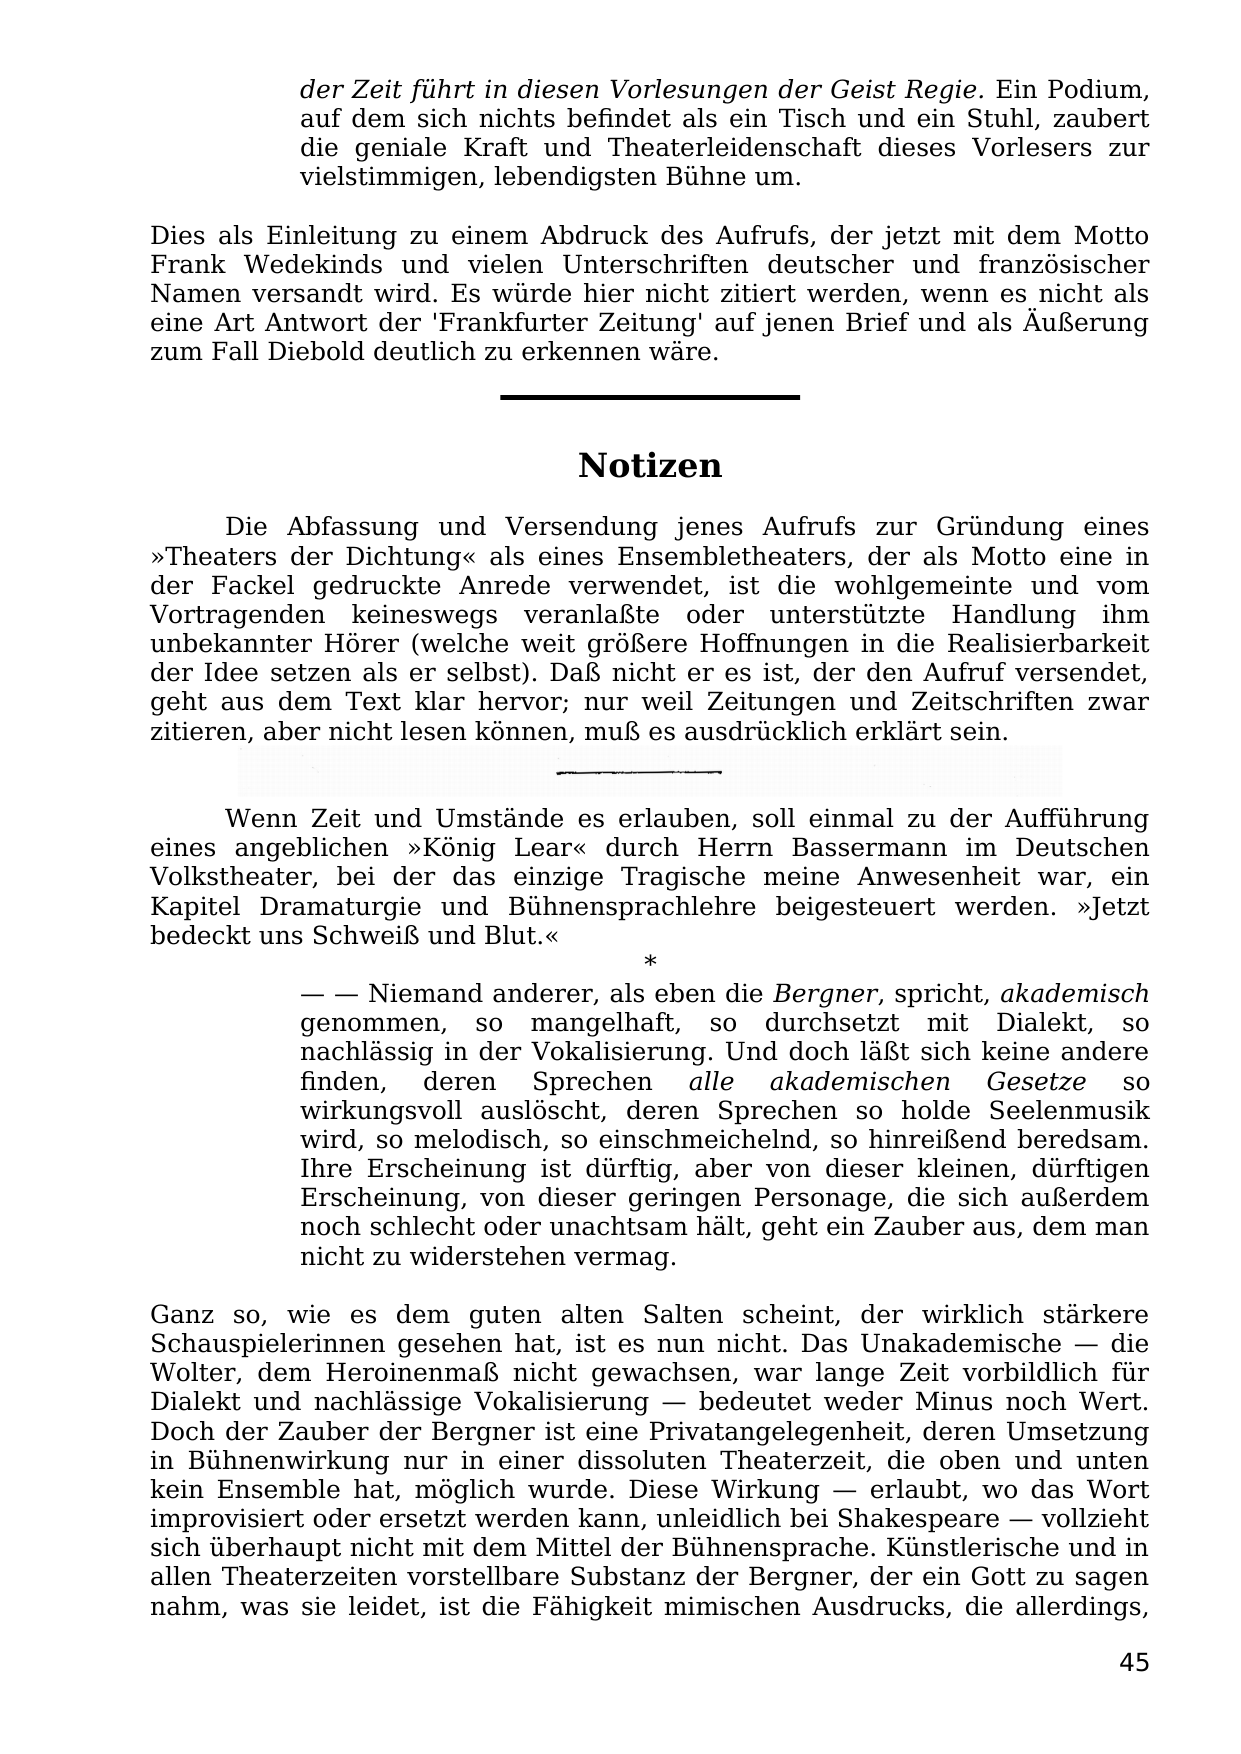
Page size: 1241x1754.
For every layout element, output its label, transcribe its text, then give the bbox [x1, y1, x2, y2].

text Dies als Einleitung zu einem Abdruck des Aufrufs, der jetzt mit dem Motto Frank Wedekinds und vielen Unterschriften deutscher und französischer Namen versandt wird. Es würde hier nicht zitiert werden, wenn es nicht als eine Art Antwort der 'Frankfurter Zeitung' auf jenen Brief und als Äußerung zum Fall Diebold deutlich zu erkennen wäre. [150, 221, 1151, 367]
text * [150, 950, 1151, 979]
text Ganz so, wie es dem guten alten Salten scheint, der wirklich stärkere Schauspielerinnen gesehen hat, ist es nun nicht. Das Unakademische — die Wolter, dem Heroinenmaß nicht gewachsen, war lange Zeit vorbildlich für Dialekt und nachlässige Vokalisierung — bedeutet weder Minus noch Wert. Doch der Zauber der Bergner ist eine Privatangelegenheit, deren Umsetzung in Bühnenwirkung nur in einer dissoluten Theaterzeit, die oben und unten kein Ensemble hat, möglich wurde. Diese Wirkung — erlaubt, wo das Wort improvisiert oder ersetzt werden kann, unleidlich bei Shakespeare — vollzieht sich überhaupt nicht mit dem Mittel der Bühnensprache. Künstlerische und in allen Theaterzeiten vorstellbare Substanz der Bergner, der ein Gott zu sagen nahm, was sie leidet, ist die Fähigkeit mimischen Ausdrucks, die allerdings, [150, 1300, 1151, 1621]
text Die Abfassung und Versendung jenes Aufrufs zur Gründung eines »Theaters der Dichtung« als eines Ensembletheaters, der als Motto eine in der Fackel gedruckte Anrede verwendet, ist die wohlgemeinte und vom Vortragenden keineswegs veranlaßte oder unterstützte Handlung ihm unbekannter Hörer (welche weit größere Hoffnungen in die Realisierbarkeit der Idee setzen als er selbst). Daß nicht er es ist, der den Aufruf versendet, geht aus dem Text klar hervor; nur weil Zeitungen und Zeitschriften zwar zitieren, aber nicht lesen können, muß es ausdrücklich erklärt sein. [150, 485, 1151, 746]
text Wenn Zeit und Umstände es erlauben, soll einmal zu der Aufführung eines angeblichen »König Lear« durch Herrn Bassermann im Deutschen Volkstheater, bei der das einzige Tragische meine Anwesenheit war, ein Kapitel Dramaturgie und Bühnensprachlehre beigesteuert werden. »Jetzt bedeckt uns Schweiß und Blut.« [150, 746, 1151, 950]
picture [500, 395, 801, 400]
text — — Niemand anderer, als eben die Bergner, spricht, akademisch genommen, so mangelhaft, so durchsetzt mit Dialekt, so nachlässig in der Vokalisierung. Und doch läßt sich keine andere finden, deren Sprechen alle akademischen Gesetze so wirkungsvoll auslöscht, deren Sprechen so holde Seelenmusik wird, so melodisch, so einschmeichelnd, so hinreißend beredsam. Ihre Erscheinung ist dürftig, aber von dieser kleinen, dürftigen Erscheinung, von dieser geringen Personage, die sich außerdem noch schlecht oder unachtsam hält, geht ein Zauber aus, dem man nicht zu widerstehen vermag. [300, 979, 1151, 1271]
text der Zeit führt in diesen Vorlesungen der Geist Regie. Ein Podium, auf dem sich nichts befindet als ein Tisch und ein Stuhl, zaubert die geniale Kraft und Theaterleidenschaft dieses Vorlesers zur vielstimmigen, lebendigsten Bühne um. [300, 75, 1151, 192]
text Notizen [150, 422, 1151, 485]
picture [237, 745, 1063, 797]
